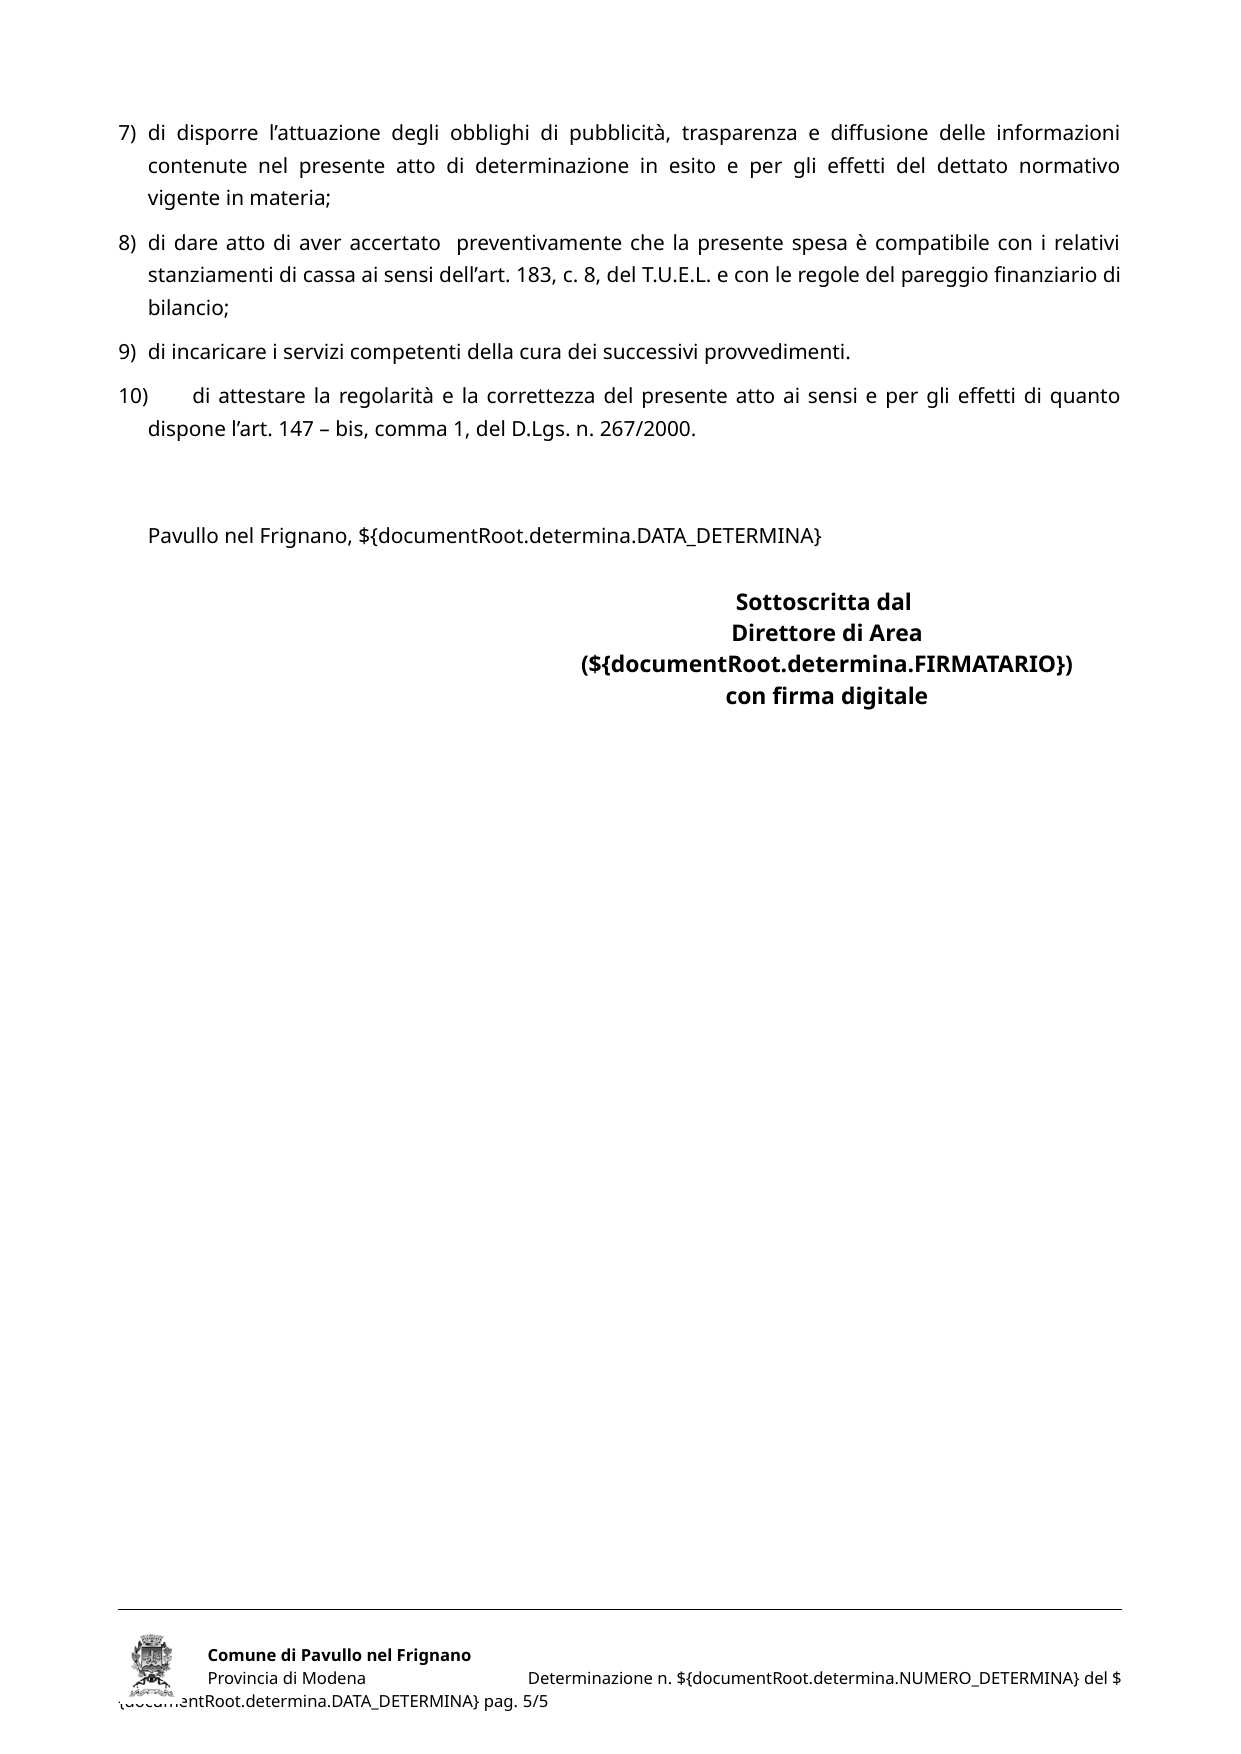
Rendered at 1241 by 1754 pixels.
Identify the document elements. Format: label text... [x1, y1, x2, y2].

list di incaricare i servizi competenti della cura dei successivi provvedimenti. [118, 337, 1122, 366]
text Pavullo nel Frignano, ${documentRoot.determina.DATA_DETERMINA} [118, 521, 1122, 549]
list di disporre l’attuazione degli obblighi di pubblicità, trasparenza e diffusione delle informazioni contenute nel presente atto di determinazione in esito e per gli effetti del dettato normativo vigente in materia; [118, 118, 1122, 212]
list di attestare la regolarità e la correttezza del presente atto ai sensi e per gli effetti di quanto dispone l’art. 147 – bis, comma 1, del D.Lgs. n. 267/2000. [118, 382, 1122, 443]
text Sottoscritta dal [532, 586, 1122, 617]
picture [120, 1631, 183, 1704]
list di dare atto di aver accertato preventivamente che la presente spesa è compatibile con i relativi stanziamenti di cassa ai sensi dell’art. 183, c. 8, del T.U.E.L. e con le regole del pareggio finanziario di bilancio; [118, 228, 1122, 321]
text (${documentRoot.determina.FIRMATARIO}) [532, 648, 1122, 680]
text con firma digitale [532, 680, 1122, 711]
text Direttore di Area [532, 617, 1122, 648]
